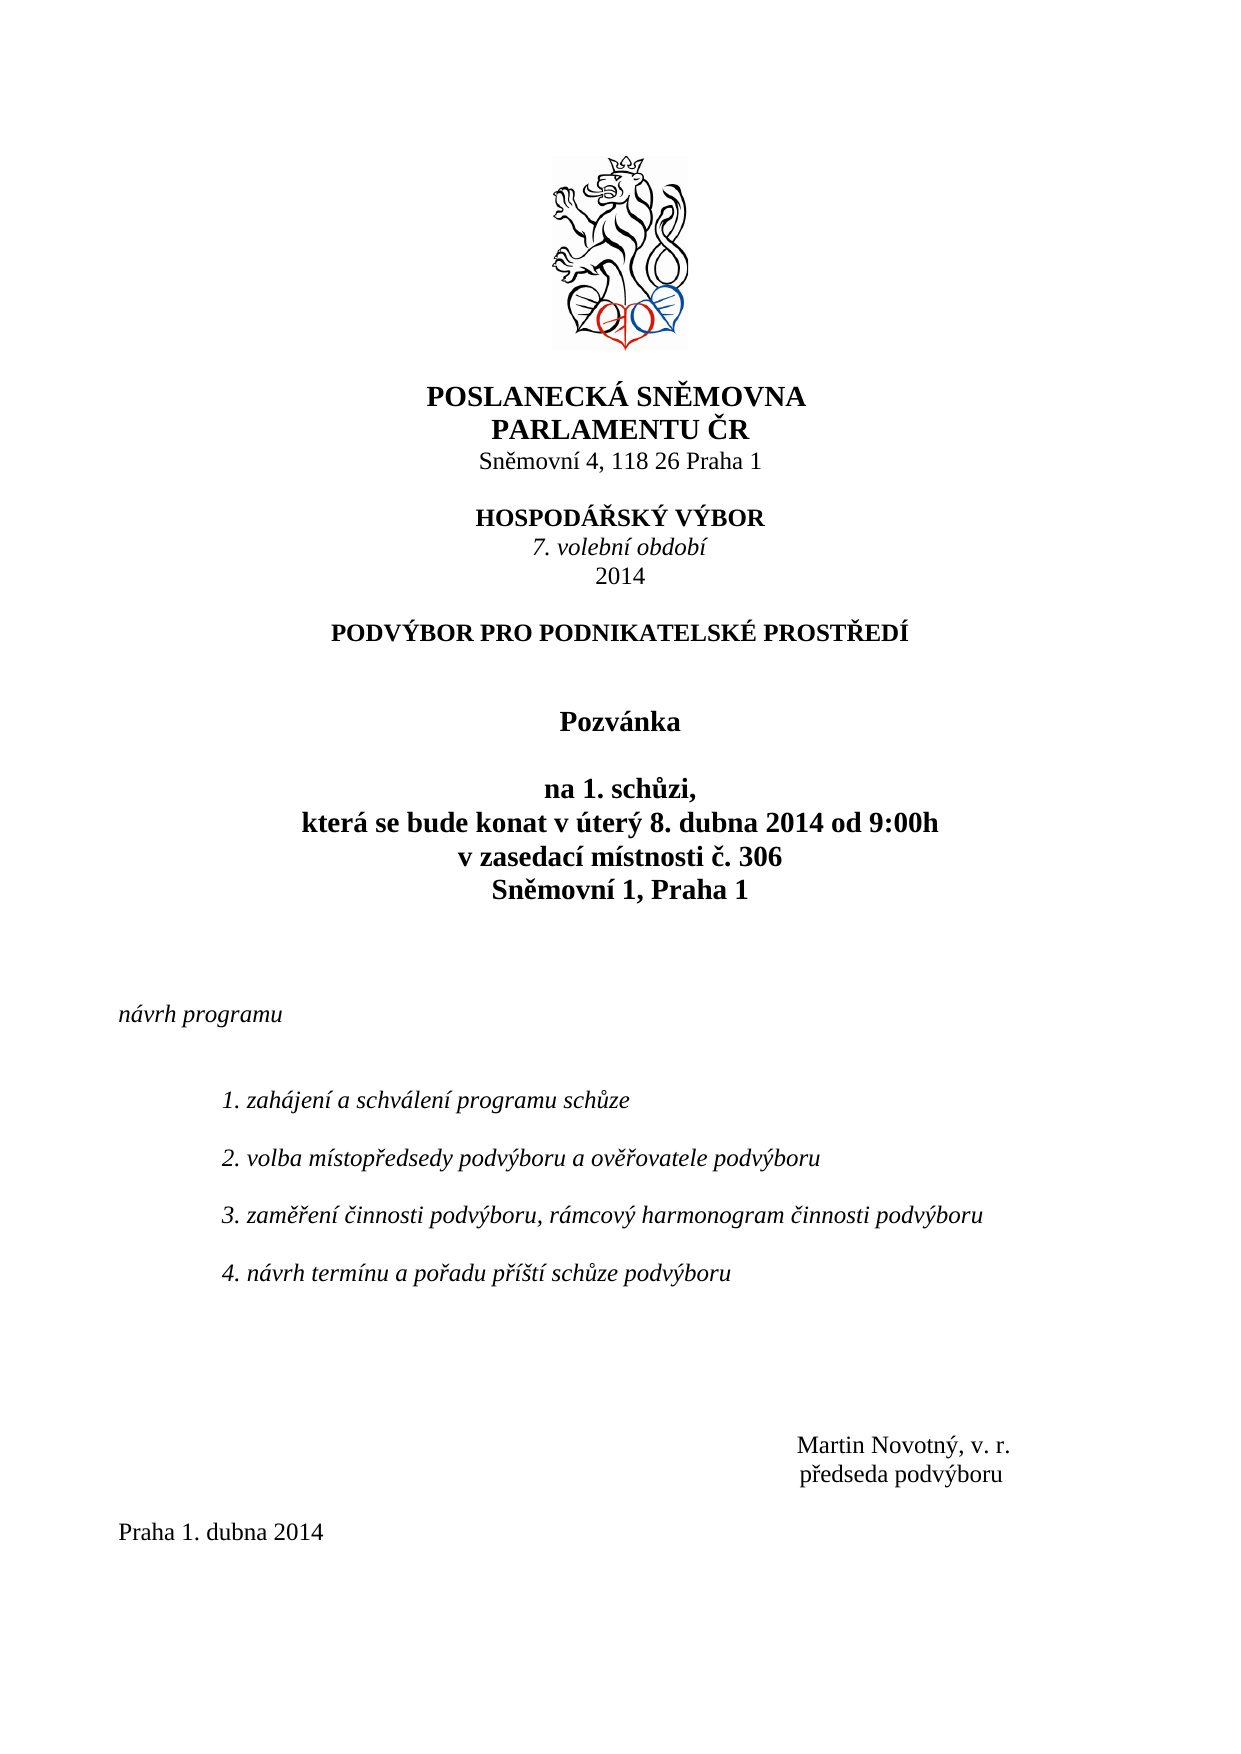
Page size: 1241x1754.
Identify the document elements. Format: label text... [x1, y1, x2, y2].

text předseda podvýboru [118, 1459, 1122, 1488]
subtitle PARLAMENTU ČR [118, 412, 1122, 446]
text návrh programu [118, 999, 1122, 1028]
text Pozvánka [118, 704, 1122, 738]
text 1. zahájení a schválení programu schůze [222, 1085, 1122, 1114]
subtitle POSLANECKÁ SNĚMOVNA [118, 379, 1122, 412]
text Praha 1. dubna 2014 [118, 1517, 1122, 1545]
subtitle 2014 [118, 561, 1122, 589]
text která se bude konat v úterý 8. dubna 2014 od 9:00h [118, 805, 1122, 839]
text 7. volební období [118, 532, 1122, 561]
text na 1. schůzi, [118, 772, 1122, 805]
text Sněmovní 1, Praha 1 [118, 872, 1122, 906]
subtitle Sněmovní 4, 118 26 Praha 1 [118, 446, 1122, 474]
text 2. volba místopředsedy podvýboru a ověřovatele podvýboru [222, 1143, 1122, 1172]
text Martin Novotný, v. r. [222, 1430, 1122, 1459]
text 3. zaměření činnosti podvýboru, rámcový harmonogram činnosti podvýboru [222, 1200, 1122, 1229]
picture [552, 156, 689, 351]
subtitle PODVÝBOR PRO PODNIKATELSKÉ PROSTŘEDÍ [118, 618, 1122, 647]
subtitle HOSPODÁŘSKÝ VÝBOR [118, 503, 1122, 532]
text 4. návrh termínu a pořadu příští schůze podvýboru [222, 1258, 1122, 1287]
text v zasedací místnosti č. 306 [118, 839, 1122, 872]
